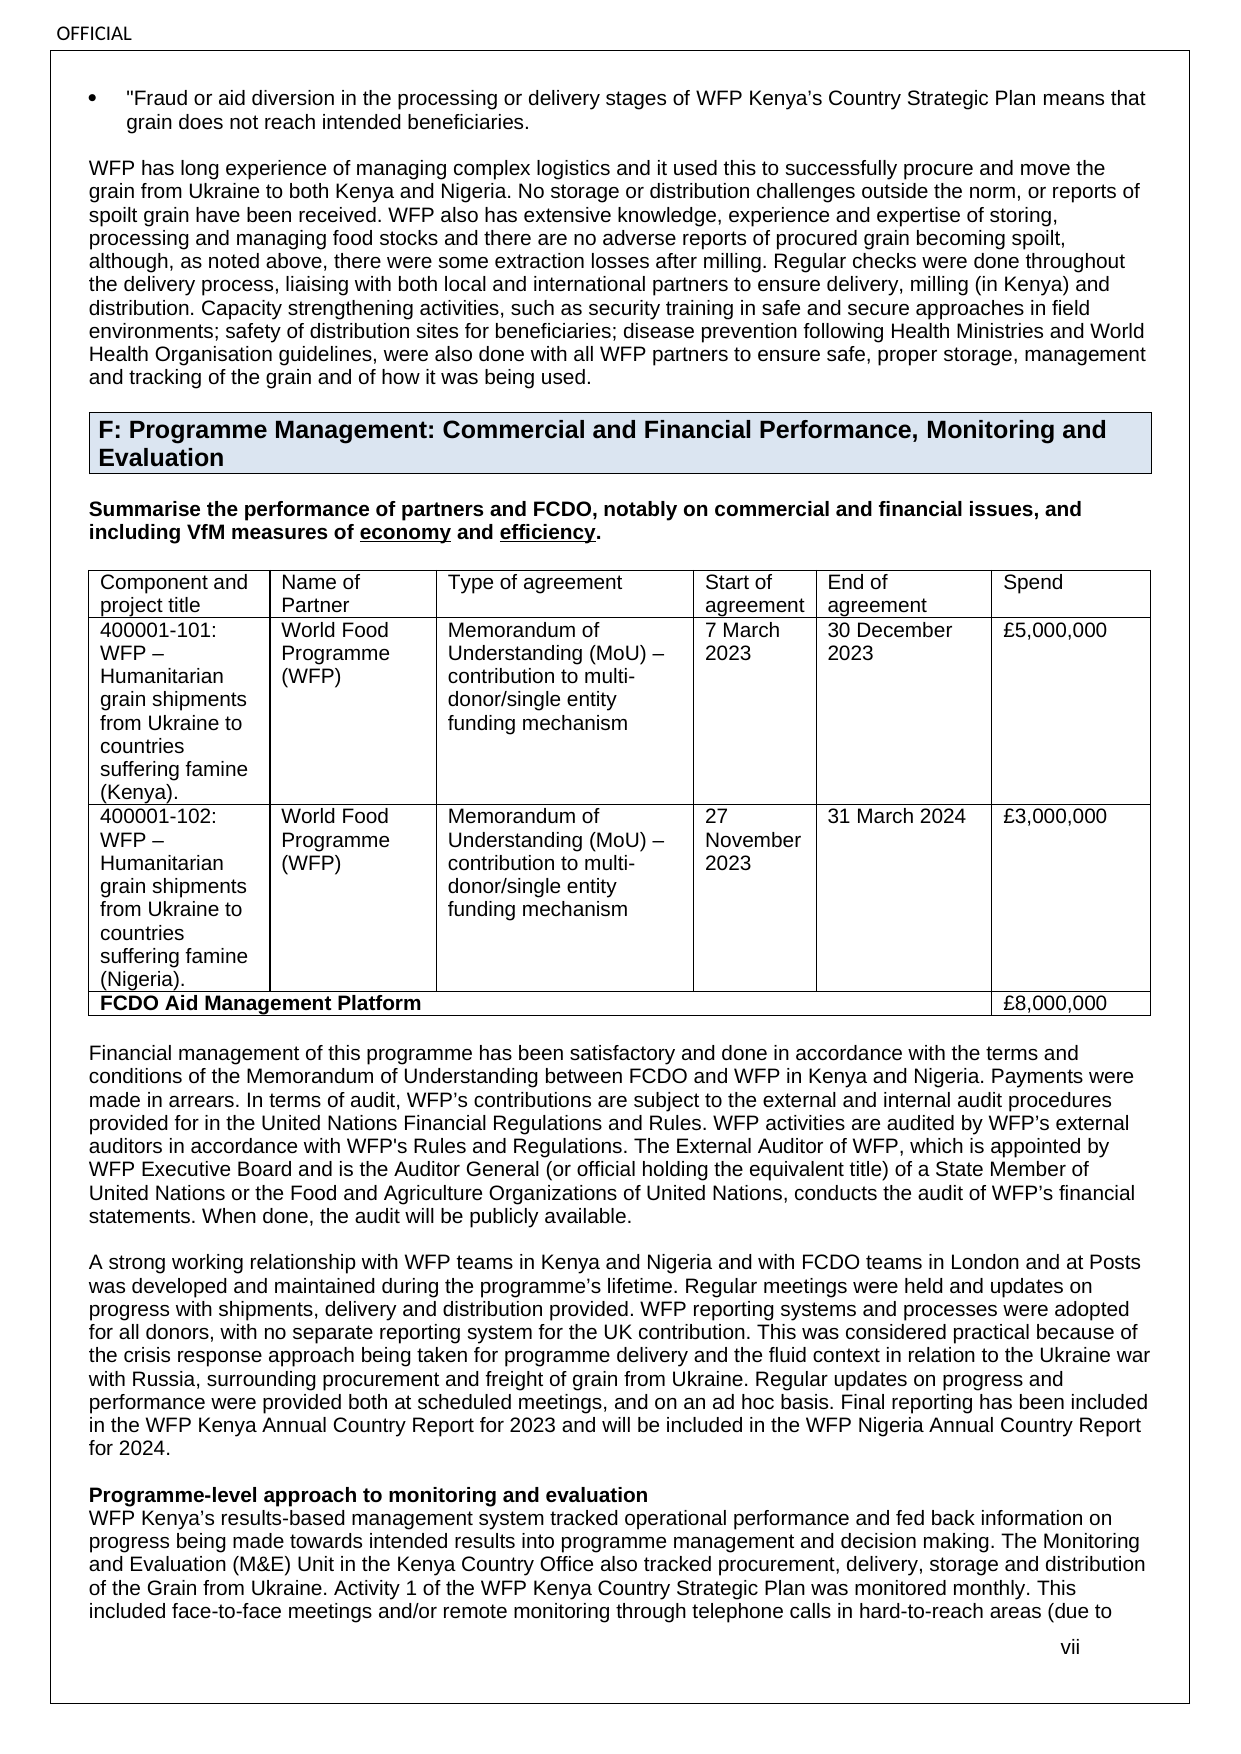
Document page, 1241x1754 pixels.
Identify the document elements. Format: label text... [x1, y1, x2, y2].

text Summarise the performance of partners and FCDO, notably on commercial and financial issues, and including VfM measures of economy and efficiency. [89, 498, 1152, 544]
table_cell £5,000,000 [992, 618, 1150, 804]
table_header Start of agreement [694, 571, 816, 617]
table_cell FCDO Aid Management Platform [89, 992, 991, 1015]
table_header Type of agreement [437, 571, 693, 617]
text F: Programme Management: Commercial and Financial Performance, Monitoring and Evaluation [90, 413, 1151, 473]
table_cell Memorandum of Understanding (MoU) – contribution to multi-donor/single entity funding mechanism [437, 618, 693, 804]
table_header Name of Partner [271, 571, 436, 617]
table_cell 400001-102: WFP – Humanitarian grain shipments from Ukraine to countries suffering famine (Nigeria). [89, 805, 269, 991]
table_header Component and project title [89, 571, 269, 617]
table_cell 27 November 2023 [694, 805, 816, 991]
table_cell 31 March 2024 [817, 805, 991, 991]
list "Fraud or aid diversion in the processing or delivery stages of WFP Kenya’s Country Strategic Plan means that grain does not reach intended beneficiaries. [89, 87, 1152, 133]
table_cell World Food Programme (WFP) [271, 805, 436, 991]
table_cell World Food Programme (WFP) [271, 618, 436, 804]
text Financial management of this programme has been satisfactory and done in accordance with the terms and conditions of the Memorandum of Understanding between FCDO and WFP in Kenya and Nigeria. Payments were made in arrears. In terms of audit, WFP’s contributions are subject to the external and internal audit procedures provided for in the United Nations Financial Regulations and Rules. WFP activities are audited by WFP’s external auditors in accordance with WFP's Rules and Regulations. The External Auditor of WFP, which is appointed by WFP Executive Board and is the Auditor General (or official holding the equivalent title) of a State Member of United Nations or the Food and Agriculture Organizations of United Nations, conducts the audit of WFP’s financial statements. When done, the audit will be publicly available. [89, 1042, 1152, 1228]
table_header Spend [992, 571, 1150, 617]
text WFP Kenya’s results-based management system tracked operational performance and fed back information on progress being made towards intended results into programme management and decision making. The Monitoring and Evaluation (M&E) Unit in the Kenya Country Office also tracked procurement, delivery, storage and distribution of the Grain from Ukraine. Activity 1 of the WFP Kenya Country Strategic Plan was monitored monthly. This included face-to-face meetings and/or remote monitoring through telephone calls in hard-to-reach areas (due to [89, 1506, 1152, 1623]
text Programme-level approach to monitoring and evaluation [89, 1483, 1152, 1506]
table_cell 30 December 2023 [817, 618, 991, 804]
table_cell 7 March 2023 [694, 618, 816, 804]
table_cell Memorandum of Understanding (MoU) – contribution to multi-donor/single entity funding mechanism [437, 805, 693, 991]
table_cell £8,000,000 [992, 992, 1150, 1015]
text WFP has long experience of managing complex logistics and it used this to successfully procure and move the grain from Ukraine to both Kenya and Nigeria. No storage or distribution challenges outside the norm, or reports of spoilt grain have been received. WFP also has extensive knowledge, experience and expertise of storing, processing and managing food stocks and there are no adverse reports of procured grain becoming spoilt, although, as noted above, there were some extraction losses after milling. Regular checks were done throughout the delivery process, liaising with both local and international partners to ensure delivery, milling (in Kenya) and distribution. Capacity strengthening activities, such as security training in safe and secure approaches in field environments; safety of distribution sites for beneficiaries; disease prevention following Health Ministries and World Health Organisation guidelines, were also done with all WFP partners to ensure safe, proper storage, management and tracking of the grain and of how it was being used. [89, 157, 1152, 389]
table_cell £3,000,000 [992, 805, 1150, 991]
table_cell 400001-101: WFP – Humanitarian grain shipments from Ukraine to countries suffering famine (Kenya). [89, 618, 269, 804]
table_header End of agreement [817, 571, 991, 617]
text A strong working relationship with WFP teams in Kenya and Nigeria and with FCDO teams in London and at Posts was developed and maintained during the programme’s lifetime. Regular meetings were held and updates on progress with shipments, delivery and distribution provided. WFP reporting systems and processes were adopted for all donors, with no separate reporting system for the UK contribution. This was considered practical because of the crisis response approach being taken for programme delivery and the fluid context in relation to the Ukraine war with Russia, surrounding procurement and freight of grain from Ukraine. Regular updates on progress and performance were provided both at scheduled meetings, and on an ad hoc basis. Final reporting has been included in the WFP Kenya Annual Country Report for 2023 and will be included in the WFP Nigeria Annual Country Report for 2024. [89, 1251, 1152, 1460]
